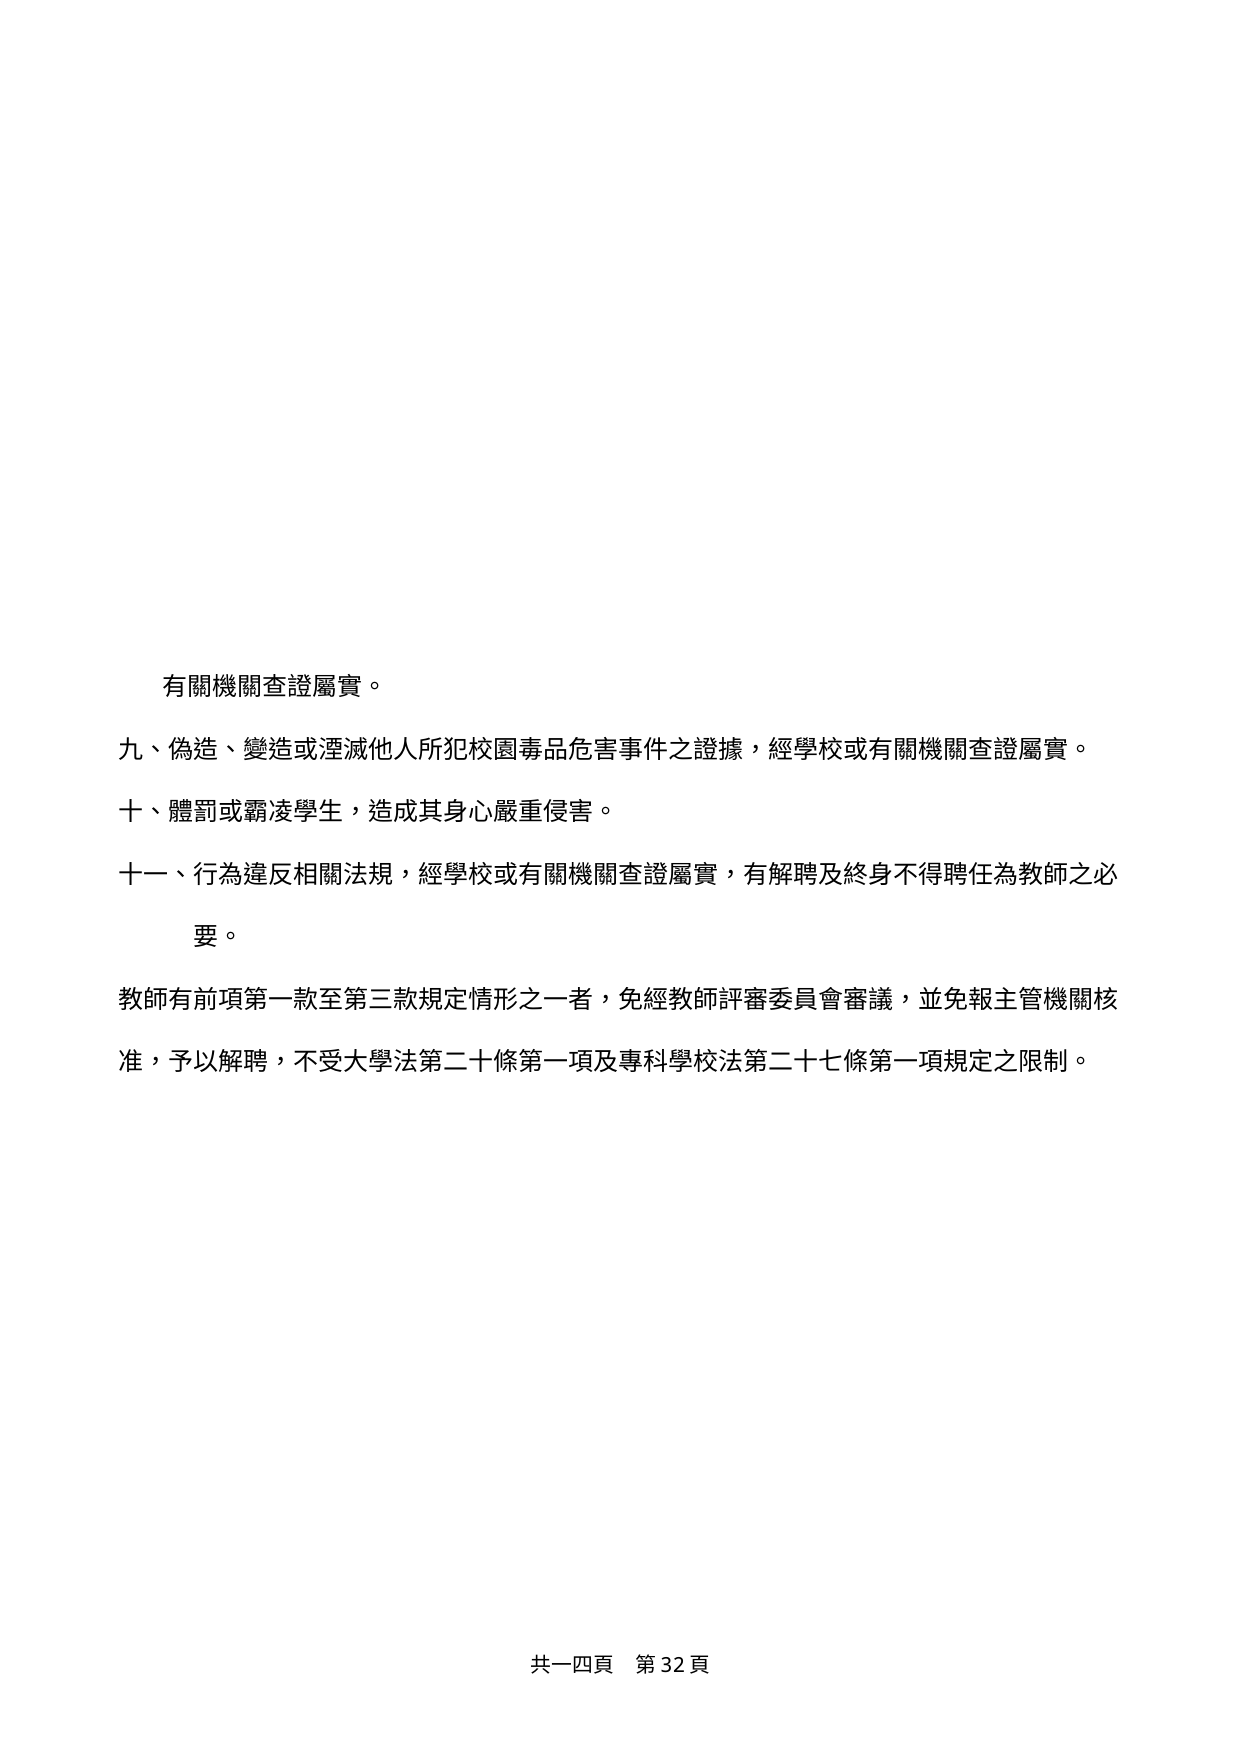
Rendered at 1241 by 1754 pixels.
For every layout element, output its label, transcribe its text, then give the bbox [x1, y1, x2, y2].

text 九、偽造、變造或湮滅他人所犯校園毒品危害事件之證據，經學校或有關機關查證屬實。 [118, 706, 1122, 768]
text 有關機關查證屬實。 [117, 643, 1122, 706]
text 教師有前項第一款至第三款規定情形之一者，免經教師評審委員會審議，並免報主管機關核准，予以解聘，不受大學法第二十條第一項及專科學校法第二十七條第一項規定之限制。 [118, 956, 1122, 1081]
text 十一、行為違反相關法規，經學校或有關機關查證屬實，有解聘及終身不得聘任為教師之必要。 [118, 831, 1122, 956]
text 十、體罰或霸凌學生，造成其身心嚴重侵害。 [118, 768, 1122, 831]
